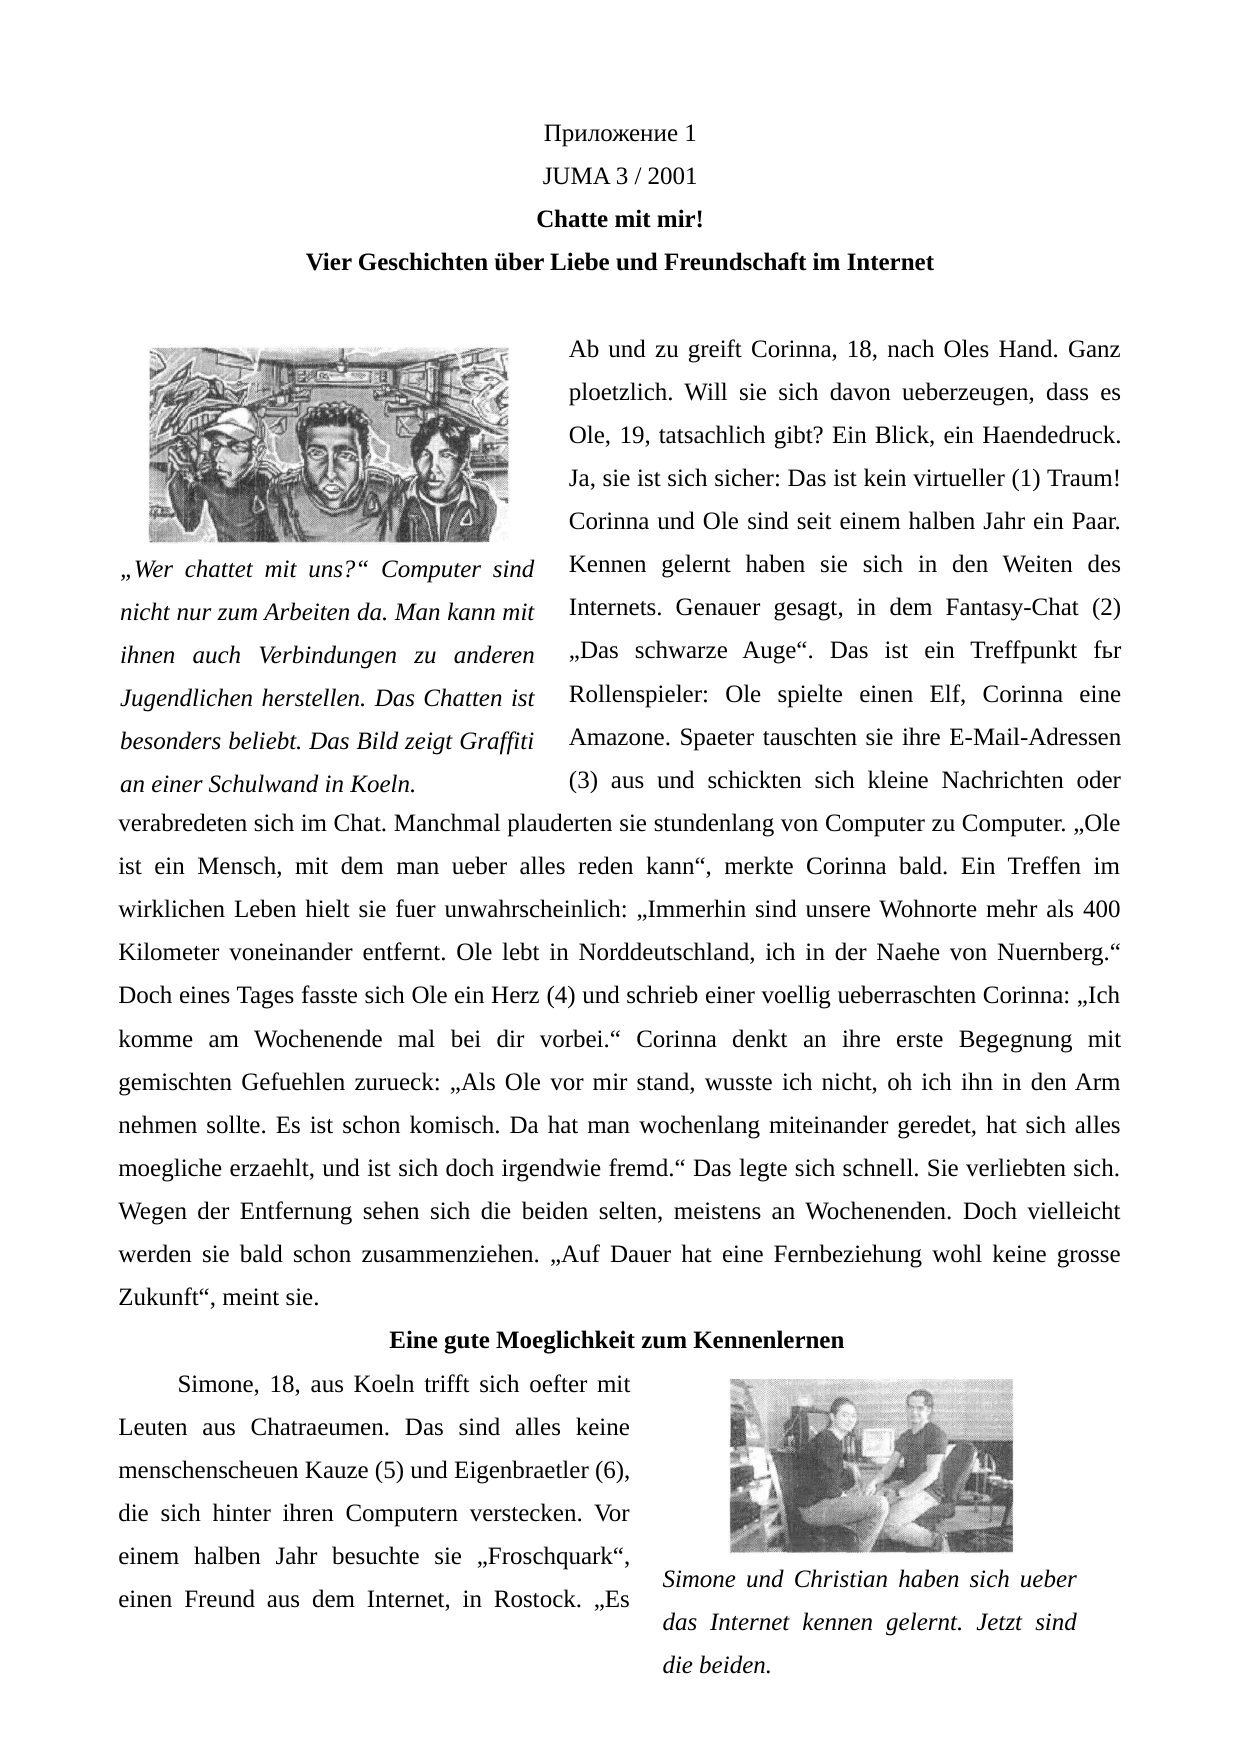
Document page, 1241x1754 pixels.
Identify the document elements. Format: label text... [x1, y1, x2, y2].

text JUMA 3 / 2001 [118, 161, 1122, 190]
text Ab und zu greift Corinna, 18, nach Oles Hand. Ganz ploetzlich. Will sie sich davon ueberzeugen, dass es Ole, 19, tatsachlich gibt? Ein Blick, ein Haendedruck. Ja, sie ist sich sicher: Das ist kein virtueller (1) Traum! Corinna und Ole sind seit einem halben Jahr ein Paar. Kennen gelernt haben sie sich in den Weiten des Internets. Genauer gesagt, in dem Fantasy-Chat (2) „Das schwarze Auge“. Das ist ein Treffpunkt fьr Rollenspieler: Ole spielte einen Elf, Corinna eine Amazone. Spaeter tauschten sie ihre E-Mail-Adressen (3) aus und schickten sich kleine Nachrichten oder verabredeten sich im Chat. Manchmal plauderten sie stundenlang von Computer zu Computer. „Ole ist ein Mensch, mit dem man ueber alles reden kann“, merkte Corinna bald. Ein Treffen im wirklichen Leben hielt sie fuer unwahrscheinlich: „Immerhin sind unsere Wohnorte mehr als 400 Kilometer voneinander entfernt. Ole lebt in Norddeutschland, ich in der Naehe von Nuernberg.“ Doch eines Tages fasste sich Ole ein Herz (4) und schrieb einer voellig ueberraschten Corinna: „Ich komme am Wochenende mal bei dir vorbei.“ Corinna denkt an ihre erste Begegnung mit gemischten Gefuehlen zurueck: „Als Ole vor mir stand, wusste ich nicht, oh ich ihn in den Arm nehmen sollte. Es ist schon komisch. Da hat man wochenlang miteinander geredet, hat sich alles moegliche erzaehlt, und ist sich doch irgendwie fremd.“ Das legte sich schnell. Sie verliebten sich. Wegen der Entfernung sehen sich die beiden selten, meistens an Wochenenden. Doch vielleicht werden sie bald schon zusammenziehen. „Auf Dauer hat eine Fernbeziehung wohl keine grosse Zukunft“, meint sie. [118, 334, 1122, 1311]
picture [147, 344, 510, 545]
table_header [109, 335, 548, 554]
table_cell Simone und Christian haben sich ueber das Internet kennen gelernt. Jetzt sind die beiden. [651, 1564, 1091, 1679]
text Vier Geschichten über Liebe und Freundschaft im Internet [118, 247, 1122, 276]
text Simone, 18, aus Koeln trifft sich oefter mit Leuten aus Chatraeumen. Das sind alles keine menschenscheuen Kauze (5) und Eigenbraetler (6), die sich hinter ihren Computern verstecken. Vor einem halben Jahr besuchte sie „Froschquark“, einen Freund aus dem Internet, in Rostock. „Es [118, 1369, 1122, 1613]
table_header [651, 1370, 1091, 1564]
text Eine gute Moeglichkeit zum Kennenlernen [118, 1326, 1122, 1354]
table_cell „Wer chattet mit uns?“ Computer sind nicht nur zum Arbeiten da. Man kann mit ihnen auch Verbindungen zu anderen Jugendlichen herstellen. Das Chatten ist besonders beliebt. Das Bild zeigt Graffiti an einer Schulwand in Koeln. [109, 554, 548, 798]
picture [728, 1379, 1014, 1555]
text Chatte mit mir! [118, 204, 1122, 233]
text Приложение 1 [118, 118, 1122, 147]
